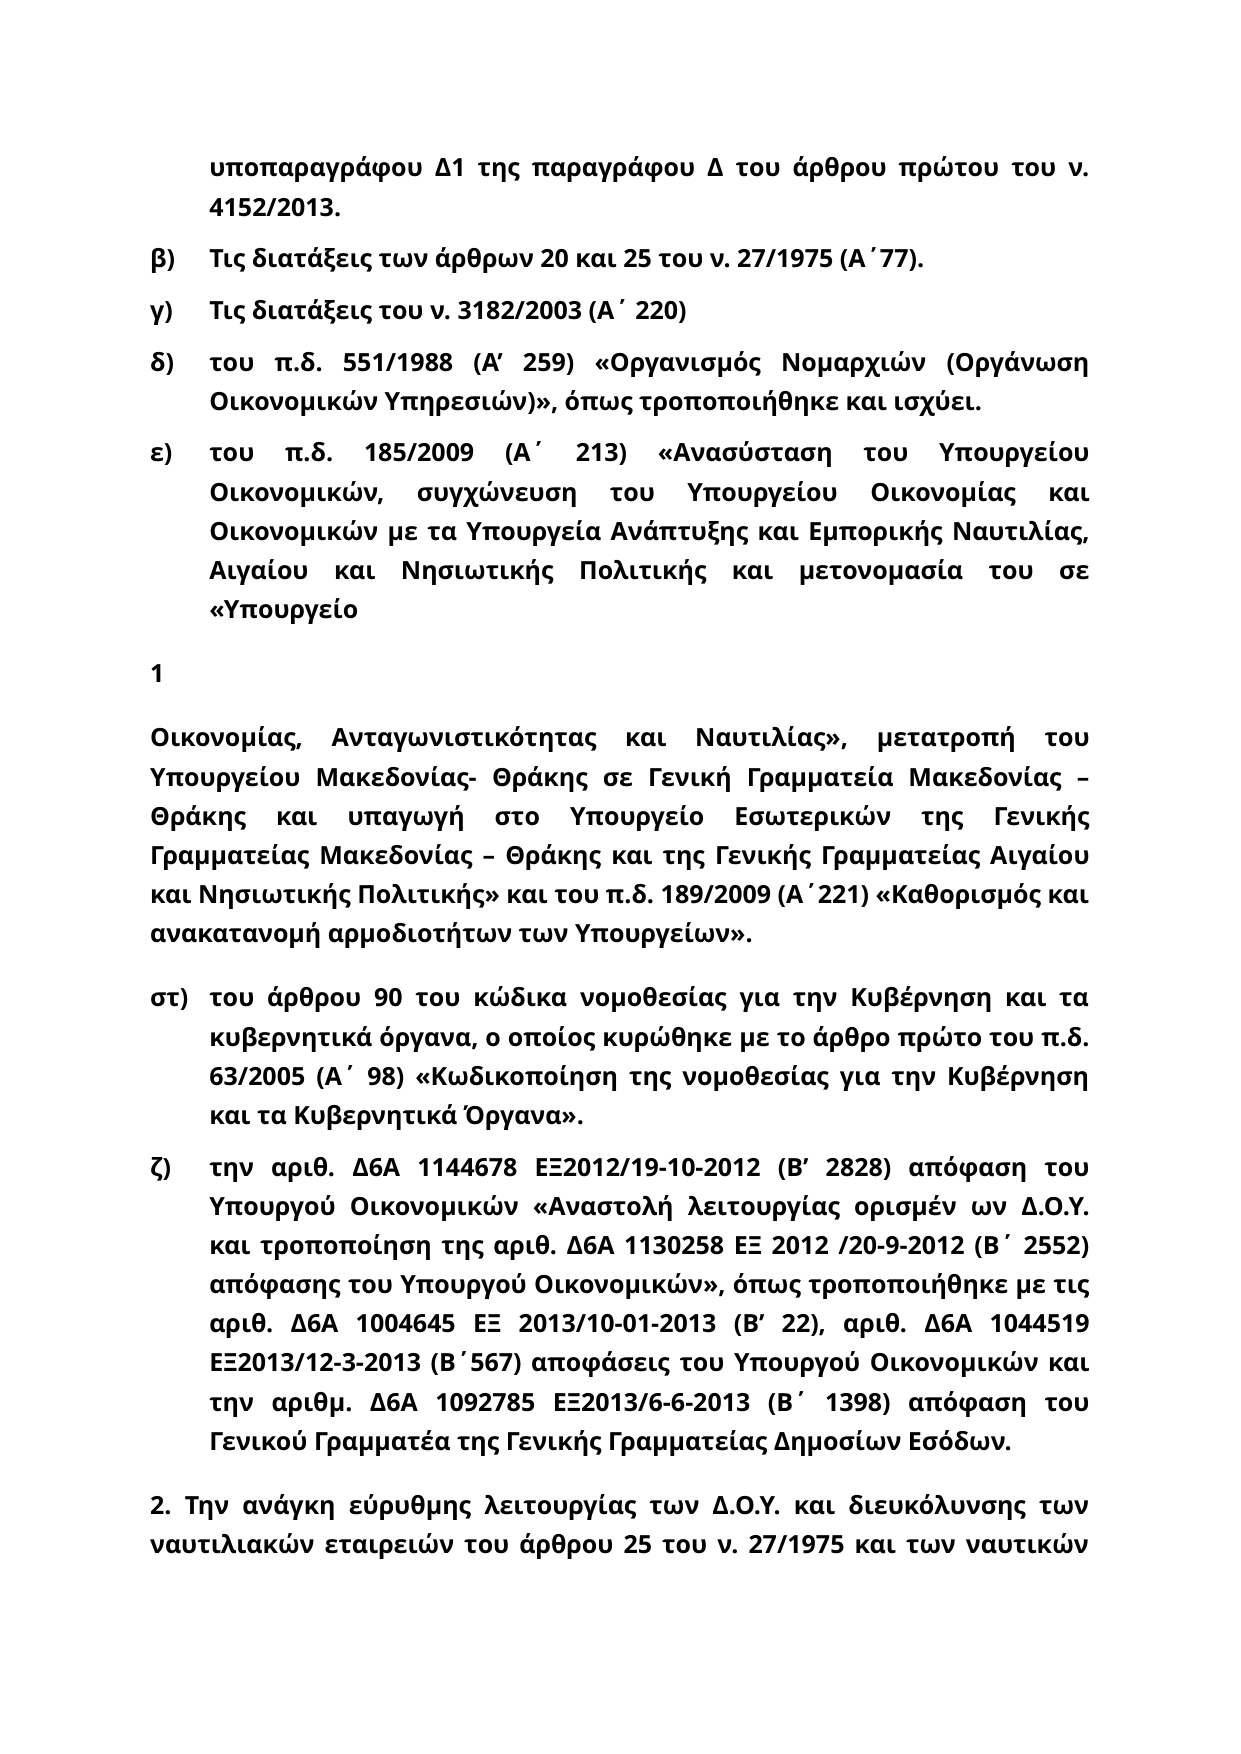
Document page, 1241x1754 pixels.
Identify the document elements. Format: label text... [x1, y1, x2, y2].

list υποπαραγράφου Δ1 της παραγράφου Δ του άρθρου πρώτου του ν. 4152/2013. [150, 150, 1090, 223]
text 2. Την ανάγκη εύρυθμης λειτουργίας των Δ.Ο.Υ. και διευκόλυνσης των ναυτιλιακών εταιρειών του άρθρου 25 του ν. 27/1975 και των ναυτικών [150, 1487, 1090, 1561]
text Οικονομίας, Ανταγωνιστικότητας και Ναυτιλίας», μετατροπή του Υπουργείου Μακεδονίας- Θράκης σε Γενική Γραμματεία Μακεδονίας – Θράκης και υπαγωγή στο Υπουργείο Εσωτερικών της Γενικής Γραμματείας Μακεδονίας – Θράκης και της Γενικής Γραμματείας Αιγαίου και Νησιωτικής Πολιτικής» και του π.δ. 189/2009 (Α΄221) «Καθορισμός και ανακατανομή αρμοδιοτήτων των Υπουργείων». [150, 720, 1090, 950]
list γ) Τις διατάξεις του ν. 3182/2003 (Α΄ 220) [150, 292, 1090, 327]
text 1 [150, 656, 1090, 690]
list ε) του π.δ. 185/2009 (Α΄ 213) «Ανασύσταση του Υπουργείου Οικονομικών, συγχώνευση του Υπουργείου Οικονομίας και Οικονομικών με τα Υπουργεία Ανάπτυξης και Εμπορικής Ναυτιλίας, Αιγαίου και Νησιωτικής Πολιτικής και μετονομασία του σε «Υπουργείο [150, 435, 1090, 626]
list ζ) την αριθ. Δ6Α 1144678 ΕΞ2012/19-10-2012 (Β’ 2828) απόφαση του Υπουργού Οικονομικών «Αναστολή λειτουργίας ορισμέν ων Δ.Ο.Υ. και τροποποίηση της αριθ. Δ6Α 1130258 ΕΞ 2012 /20-9-2012 (Β΄ 2552) απόφασης του Υπουργού Οικονομικών», όπως τροποποιήθηκε με τις αριθ. Δ6Α 1004645 ΕΞ 2013/10-01-2013 (Β’ 22), αριθ. Δ6Α 1044519 ΕΞ2013/12-3-2013 (Β΄567) αποφάσεις του Υπουργού Οικονομικών και την αριθμ. Δ6Α 1092785 ΕΞ2013/6-6-2013 (Β΄ 1398) απόφαση του Γενικού Γραμματέα της Γενικής Γραμματείας Δημοσίων Εσόδων. [150, 1149, 1090, 1457]
list στ) του άρθρου 90 του κώδικα νομοθεσίας για την Κυβέρνηση και τα κυβερνητικά όργανα, ο οποίος κυρώθηκε με το άρθρο πρώτο του π.δ. 63/2005 (Α΄ 98) «Κωδικοποίηση της νομοθεσίας για την Κυβέρνηση και τα Κυβερνητικά Όργανα». [150, 980, 1090, 1132]
list δ) του π.δ. 551/1988 (Α’ 259) «Οργανισμός Νομαρχιών (Οργάνωση Οικονομικών Υπηρεσιών)», όπως τροποποιήθηκε και ισχύει. [150, 344, 1090, 417]
list β) Τις διατάξεις των άρθρων 20 και 25 του ν. 27/1975 (Α΄77). [150, 241, 1090, 275]
